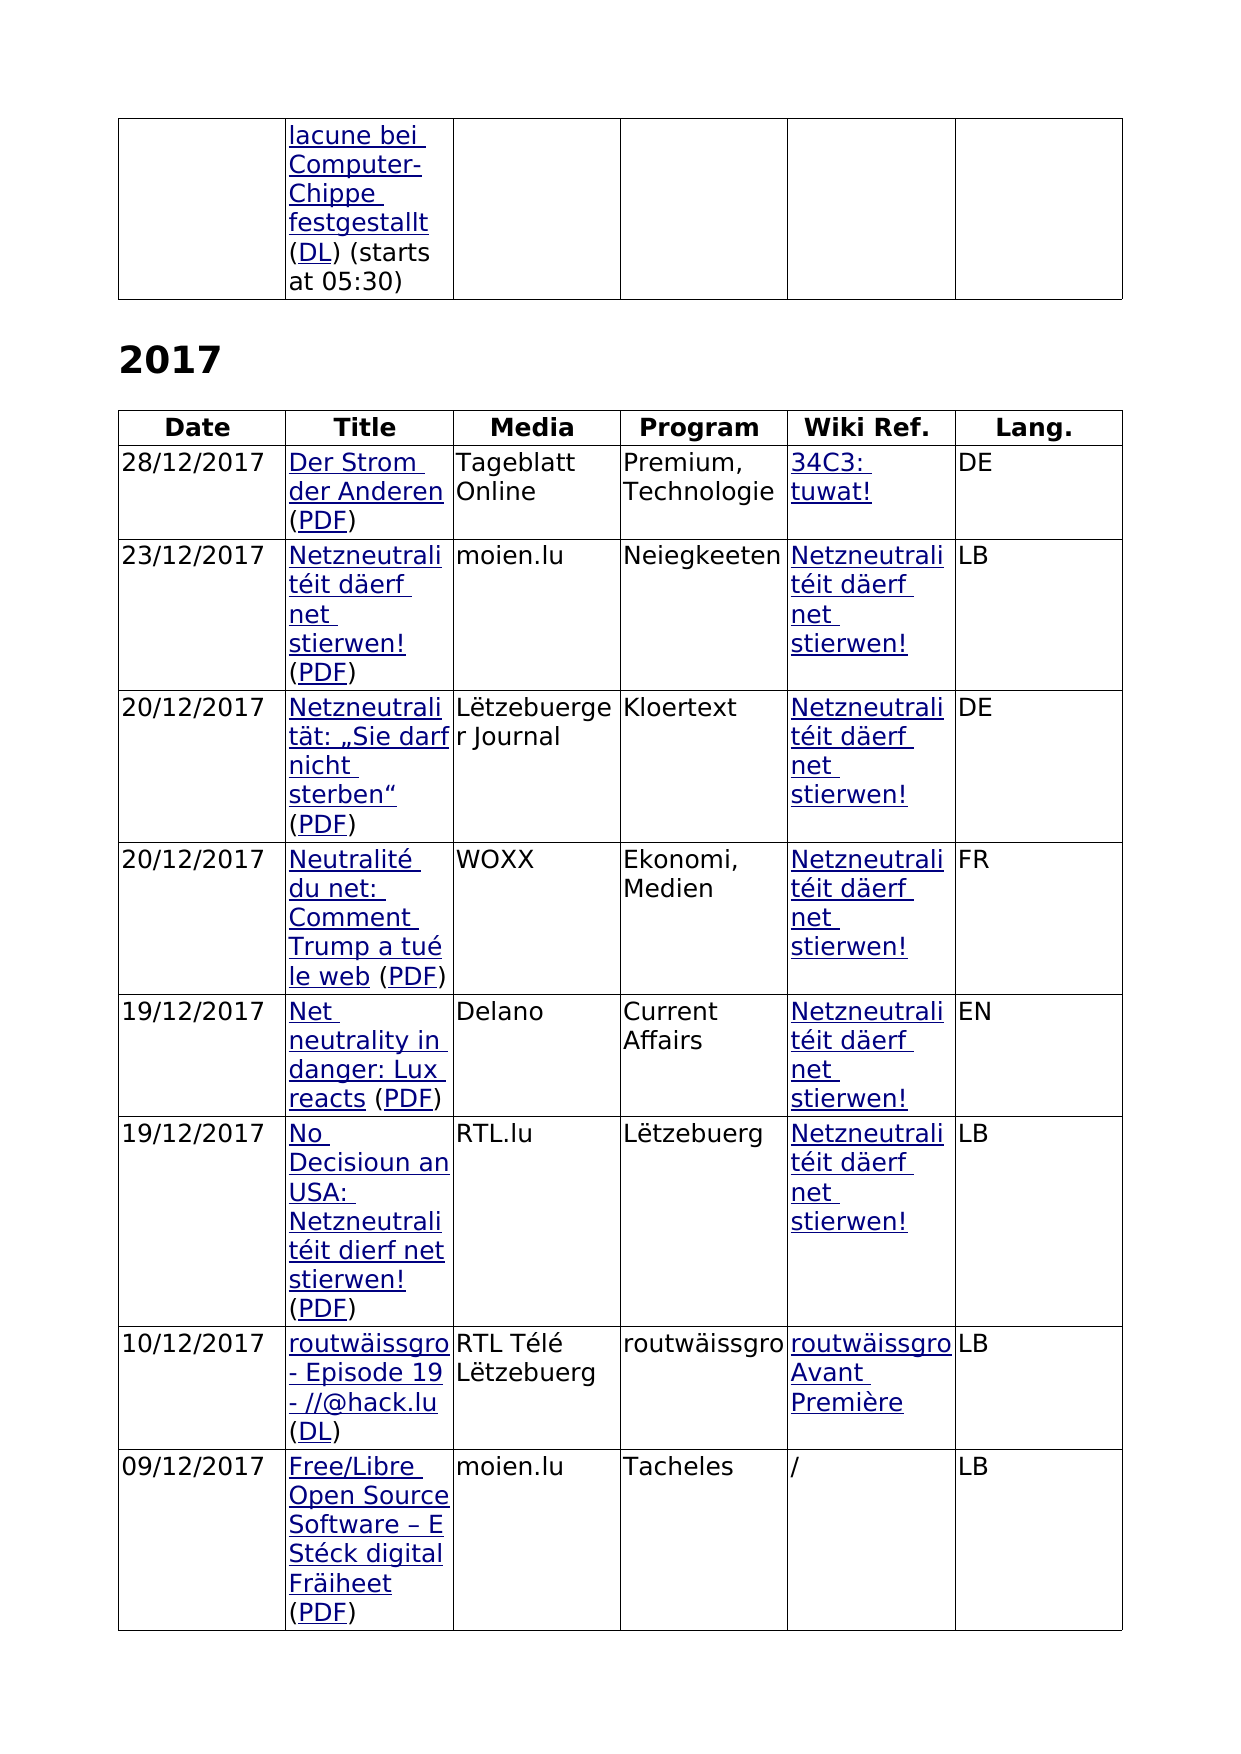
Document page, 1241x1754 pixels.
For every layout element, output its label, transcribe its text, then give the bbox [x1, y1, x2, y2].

table_header Lang. [956, 411, 1122, 445]
table_cell [454, 119, 620, 299]
table_cell [788, 119, 955, 299]
table_header Media [454, 411, 620, 445]
table_cell Premium, Technologie [621, 446, 787, 538]
table_cell 10/12/2017 [119, 1327, 285, 1449]
table_cell Netzneutralitéit däerf net stierwen! [788, 540, 955, 690]
table_cell moien.lu [454, 540, 620, 690]
table_cell Neiegkeeten [621, 540, 787, 690]
table_cell Lëtzebuerg [621, 1117, 787, 1326]
table_cell RTL.lu [454, 1117, 620, 1326]
table_cell Netzneutralitéit däerf net stierwen! (PDF) [286, 540, 453, 690]
table_cell 28/12/2017 [119, 446, 285, 538]
table_cell FR [956, 843, 1122, 994]
table_cell 23/12/2017 [119, 540, 285, 690]
table_header Wiki Ref. [788, 411, 955, 445]
table_cell No Decisioun an USA: Netzneutralitéit dierf net stierwen! (PDF) [286, 1117, 453, 1326]
table_cell Current Affairs [621, 995, 787, 1116]
table_cell Ekonomi, Medien [621, 843, 787, 994]
table_cell Neutralité du net: Comment Trump a tué le web (PDF) [286, 843, 453, 994]
table_cell [621, 119, 787, 299]
table_header Date [119, 411, 285, 445]
table_cell routwäissgro - Episode 19 - //@hack.lu (DL) [286, 1327, 453, 1449]
table_cell LB [956, 540, 1122, 690]
table_cell / [788, 1450, 955, 1630]
table_cell LB [956, 1450, 1122, 1630]
table_cell WOXX [454, 843, 620, 994]
table_cell 19/12/2017 [119, 995, 285, 1116]
table_cell 20/12/2017 [119, 691, 285, 842]
table_cell lacune bei Computer-Chippe festgestallt (DL) (starts at 05:30) [286, 119, 453, 299]
table_cell LB [956, 1117, 1122, 1326]
table_cell Netzneutralitéit däerf net stierwen! [788, 995, 955, 1116]
table_header Title [286, 411, 453, 445]
table_cell 09/12/2017 [119, 1450, 285, 1630]
table_cell Lëtzebuerger Journal [454, 691, 620, 842]
table_cell Tageblatt Online [454, 446, 620, 538]
table_cell 20/12/2017 [119, 843, 285, 994]
table_cell Tacheles [621, 1450, 787, 1630]
table_cell routwäissgro [621, 1327, 787, 1449]
table_cell LB [956, 1327, 1122, 1449]
table_cell routwäissgro Avant Première [788, 1327, 955, 1449]
table_cell RTL Télé Lëtzebuerg [454, 1327, 620, 1449]
table_header Program [621, 411, 787, 445]
table_cell Kloertext [621, 691, 787, 842]
subtitle 2017 [118, 339, 1122, 383]
table_cell moien.lu [454, 1450, 620, 1630]
table_cell Der Strom der Anderen (PDF) [286, 446, 453, 538]
table_cell DE [956, 691, 1122, 842]
table_cell DE [956, 446, 1122, 538]
table_cell [956, 119, 1122, 299]
table_cell 19/12/2017 [119, 1117, 285, 1326]
table_cell Net neutrality in danger: Lux reacts (PDF) [286, 995, 453, 1116]
table_cell Netzneutralitéit däerf net stierwen! [788, 691, 955, 842]
table_cell Netzneutralitéit däerf net stierwen! [788, 843, 955, 994]
table_cell Netzneutralitéit däerf net stierwen! [788, 1117, 955, 1326]
table_cell Netzneutralität: „Sie darf nicht sterben“ (PDF) [286, 691, 453, 842]
table_cell EN [956, 995, 1122, 1116]
table_cell 34C3: tuwat! [788, 446, 955, 538]
table_cell Free/Libre Open Source Software – E Stéck digital Fräiheet (PDF) [286, 1450, 453, 1630]
table_cell [119, 119, 285, 299]
table_cell Delano [454, 995, 620, 1116]
